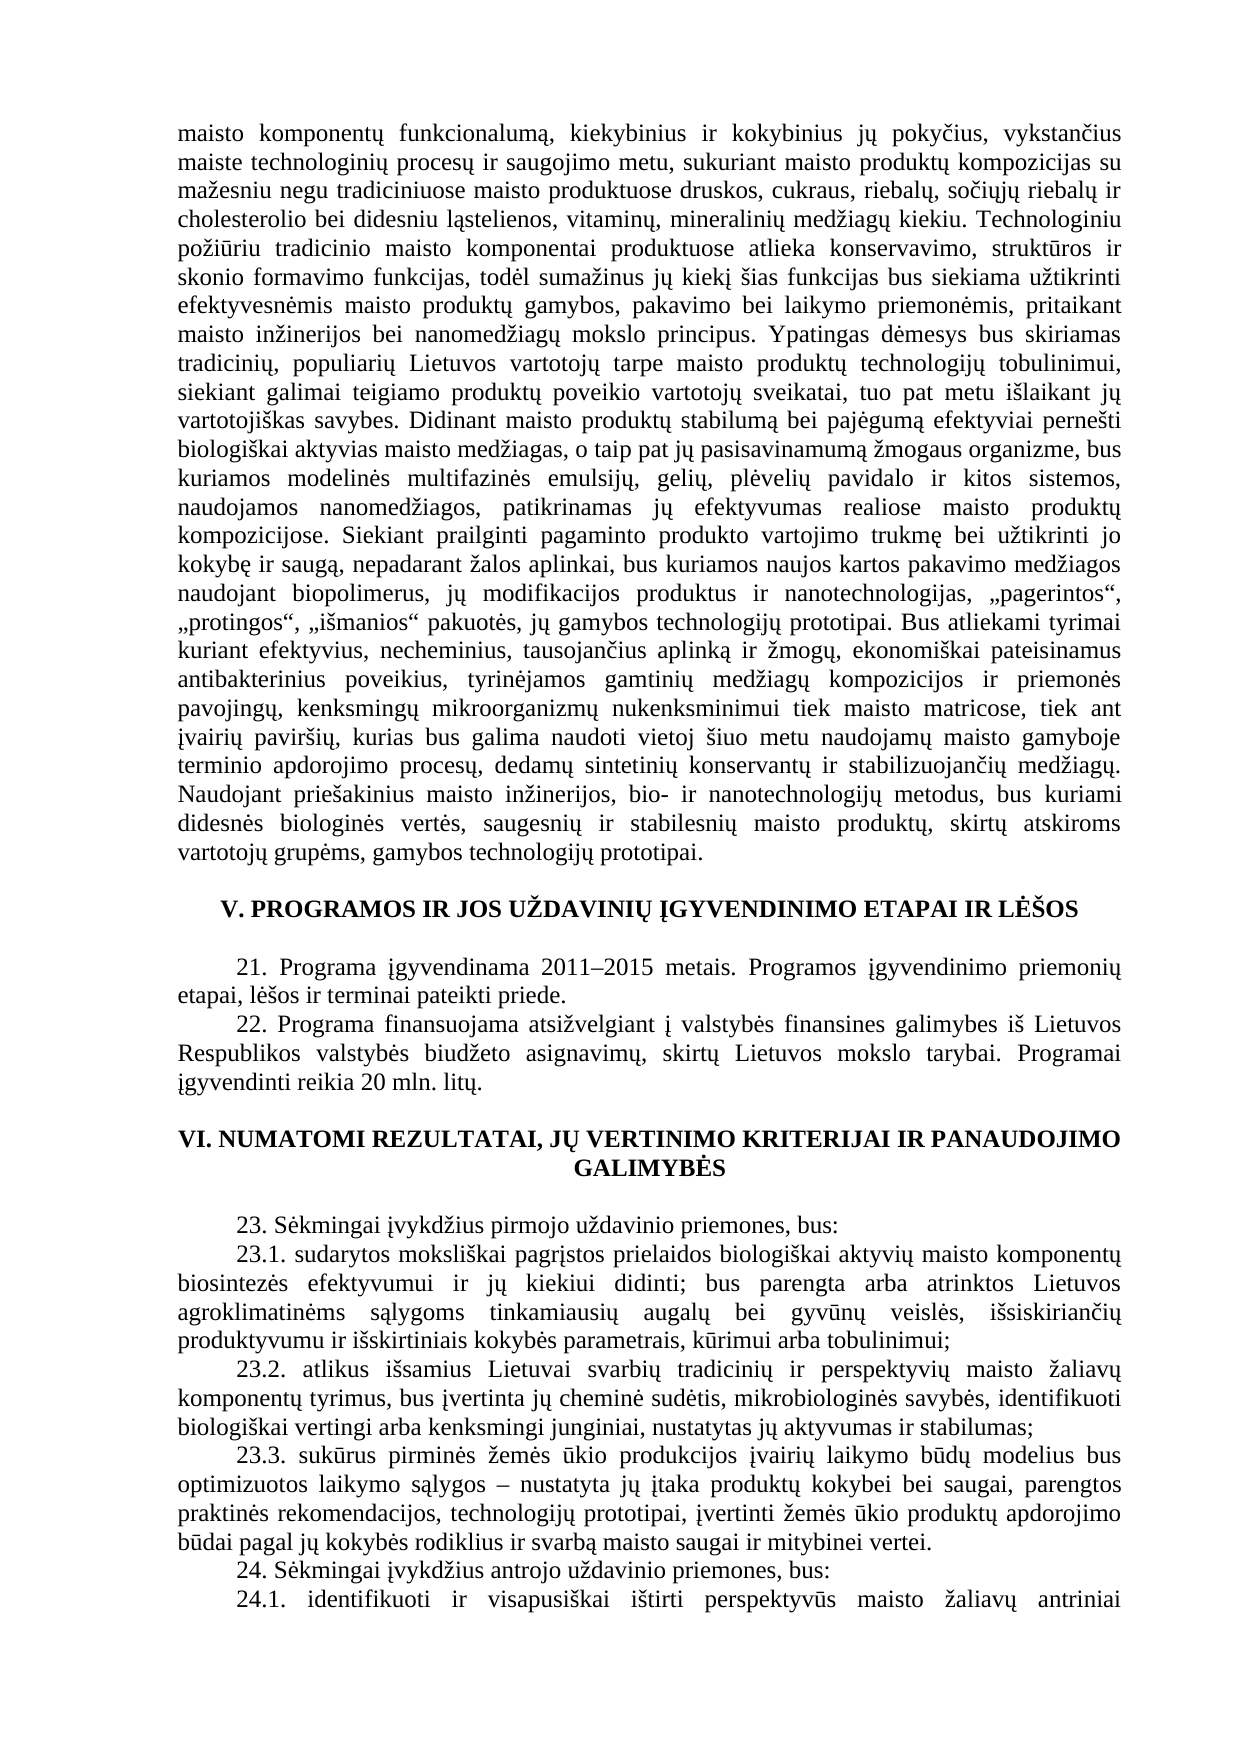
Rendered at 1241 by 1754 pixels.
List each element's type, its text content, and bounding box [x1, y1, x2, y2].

text 21. Programa įgyvendinama 2011–2015 metais. Programos įgyvendinimo priemonių etapai, lėšos ir terminai pateikti priede. [177, 952, 1122, 1009]
text V. PROGRAMOS IR JOS UŽDAVINIŲ ĮGYVENDINIMO ETAPAI IR LĖŠOS [177, 894, 1122, 923]
text 24. Sėkmingai įvykdžius antrojo uždavinio priemones, bus: [177, 1556, 1122, 1584]
text 23.2. atlikus išsamius Lietuvai svarbių tradicinių ir perspektyvių maisto žaliavų komponentų tyrimus, bus įvertinta jų cheminė sudėtis, mikrobiologinės savybės, identifikuoti biologiškai vertingi arba kenksmingi junginiai, nustatytas jų aktyvumas ir stabilumas; [177, 1354, 1122, 1441]
text maisto komponentų funkcionalumą, kiekybinius ir kokybinius jų pokyčius, vykstančius maiste technologinių procesų ir saugojimo metu, sukuriant maisto produktų kompozicijas su mažesniu negu tradiciniuose maisto produktuose druskos, cukraus, riebalų, sočiųjų riebalų ir cholesterolio bei didesniu ląstelienos, vitaminų, mineralinių medžiagų kiekiu. Technologiniu požiūriu tradicinio maisto komponentai produktuose atlieka konservavimo, struktūros ir skonio formavimo funkcijas, todėl sumažinus jų kiekį šias funkcijas bus siekiama užtikrinti efektyvesnėmis maisto produktų gamybos, pakavimo bei laikymo priemonėmis, pritaikant maisto inžinerijos bei nanomedžiagų mokslo principus. Ypatingas dėmesys bus skiriamas tradicinių, populiarių Lietuvos vartotojų tarpe maisto produktų technologijų tobulinimui, siekiant galimai teigiamo produktų poveikio vartotojų sveikatai, tuo pat metu išlaikant jų vartotojiškas savybes. Didinant maisto produktų stabilumą bei pajėgumą efektyviai pernešti biologiškai aktyvias maisto medžiagas, o taip pat jų pasisavinamumą žmogaus organizme, bus kuriamos modelinės multifazinės emulsijų, gelių, plėvelių pavidalo ir kitos sistemos, naudojamos nanomedžiagos, patikrinamas jų efektyvumas realiose maisto produktų kompozicijose. Siekiant prailginti pagaminto produkto vartojimo trukmę bei užtikrinti jo kokybę ir saugą, nepadarant žalos aplinkai, bus kuriamos naujos kartos pakavimo medžiagos naudojant biopolimerus, jų modifikacijos produktus ir nanotechnologijas, „pagerintos“, „protingos“, „išmanios“ pakuotės, jų gamybos technologijų prototipai. Bus atliekami tyrimai kuriant efektyvius, necheminius, tausojančius aplinką ir žmogų, ekonomiškai pateisinamus antibakterinius poveikius, tyrinėjamos gamtinių medžiagų kompozicijos ir priemonės pavojingų, kenksmingų mikroorganizmų nukenksminimui tiek maisto matricose, tiek ant įvairių paviršių, kurias bus galima naudoti vietoj šiuo metu naudojamų maisto gamyboje terminio apdorojimo procesų, dedamų sintetinių konservantų ir stabilizuojančių medžiagų. Naudojant priešakinius maisto inžinerijos, bio- ir nanotechnologijų metodus, bus kuriami didesnės biologinės vertės, saugesnių ir stabilesnių maisto produktų, skirtų atskiroms vartotojų grupėms, gamybos technologijų prototipai. [177, 118, 1122, 866]
text 23.1. sudarytos moksliškai pagrįstos prielaidos biologiškai aktyvių maisto komponentų biosintezės efektyvumui ir jų kiekiui didinti; bus parengta arba atrinktos Lietuvos agroklimatinėms sąlygoms tinkamiausių augalų bei gyvūnų veislės, išsiskiriančių produktyvumu ir išskirtiniais kokybės parametrais, kūrimui arba tobulinimui; [177, 1239, 1122, 1354]
text VI. NUMATOMI REZULTATAI, JŲ VERTINIMO KRITERIJAI IR PANAUDOJIMO GALIMYBĖS [177, 1124, 1122, 1182]
text 23. Sėkmingai įvykdžius pirmojo uždavinio priemones, bus: [177, 1211, 1122, 1239]
text 23.3. sukūrus pirminės žemės ūkio produkcijos įvairių laikymo būdų modelius bus optimizuotos laikymo sąlygos – nustatyta jų įtaka produktų kokybei bei saugai, parengtos praktinės rekomendacijos, technologijų prototipai, įvertinti žemės ūkio produktų apdorojimo būdai pagal jų kokybės rodiklius ir svarbą maisto saugai ir mitybinei vertei. [177, 1441, 1122, 1556]
text 24.1. identifikuoti ir visapusiškai ištirti perspektyvūs maisto žaliavų antriniai [177, 1584, 1122, 1613]
text 22. Programa finansuojama atsižvelgiant į valstybės finansines galimybes iš Lietuvos Respublikos valstybės biudžeto asignavimų, skirtų Lietuvos mokslo tarybai. Programai įgyvendinti reikia 20 mln. litų. [177, 1009, 1122, 1096]
